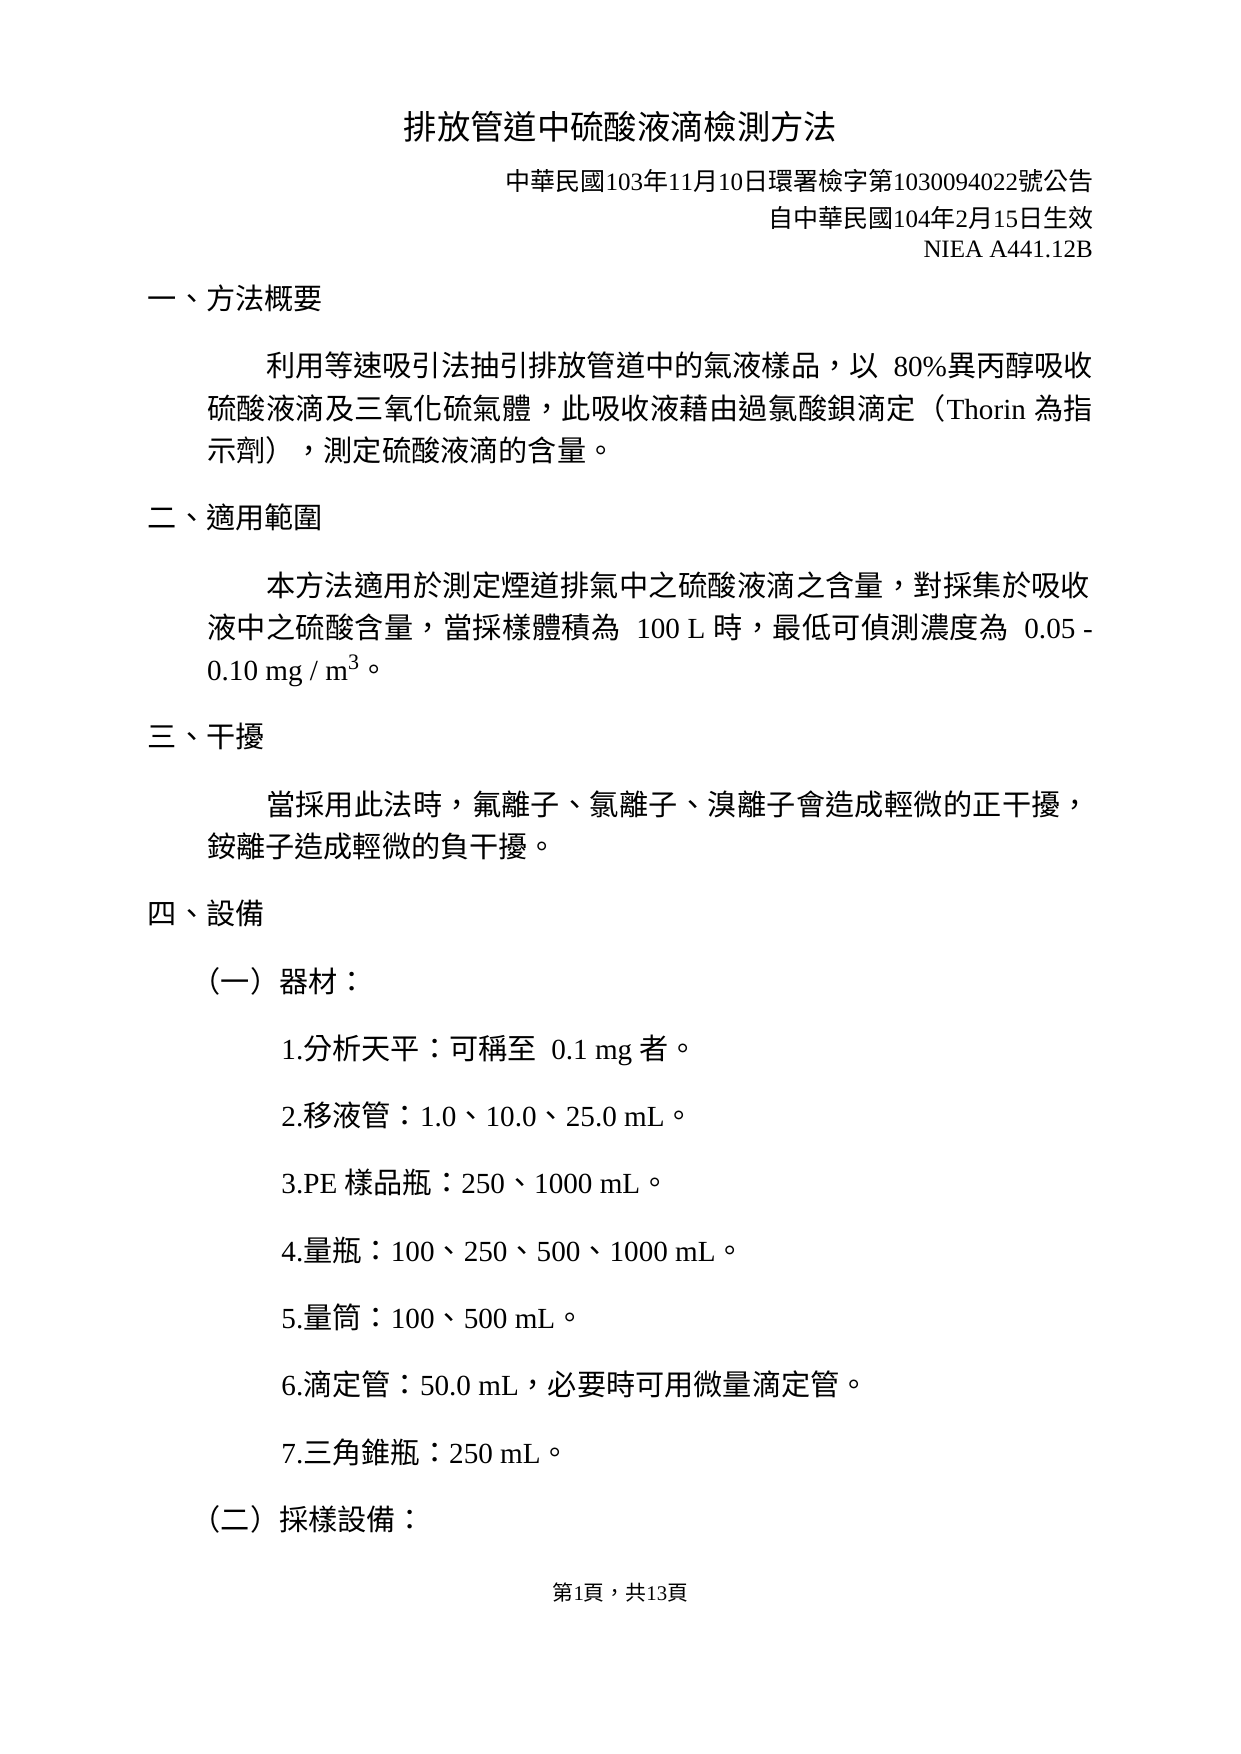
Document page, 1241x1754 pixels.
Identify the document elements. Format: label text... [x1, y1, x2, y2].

text 三、干擾 [148, 714, 1093, 756]
text 3.PE 樣品瓶：250、1000 mL。 [281, 1160, 1093, 1202]
text 自中華民國104年2月15日生效 [148, 198, 1093, 234]
text 一、方法概要 [148, 276, 1093, 318]
text 當採用此法時，氟離子、氯離子、溴離子會造成輕微的正干擾，銨離子造成輕微的負干擾。 [207, 781, 1093, 866]
text 本方法適用於測定煙道排氣中之硫酸液滴之含量，對採集於吸收液中之硫酸含量，當採樣體積為 100 L 時，最低可偵測濃度為 0.05 - 0.10 mg / m3。 [207, 562, 1093, 689]
text 5.量筒：100、500 mL。 [281, 1294, 1093, 1337]
text 排放管道中硫酸液滴檢測方法 [148, 101, 1093, 149]
text 2.移液管：1.0、10.0、25.0 mL。 [281, 1093, 1093, 1135]
text 四、設備 [148, 891, 1093, 933]
text 利用等速吸引法抽引排放管道中的氣液樣品，以 80%異丙醇吸收硫酸液滴及三氧化硫氣體，此吸收液藉由過氯酸鋇滴定（Thorin 為指示劑），測定硫酸液滴的含量。 [207, 343, 1093, 470]
text 6.滴定管：50.0 mL，必要時可用微量滴定管。 [281, 1362, 1093, 1404]
text 4.量瓶：100、250、500、1000 mL。 [281, 1227, 1093, 1269]
text （一）器材： [191, 958, 1093, 1000]
text 7.三角錐瓶：250 mL。 [281, 1429, 1093, 1471]
text 1.分析天平：可稱至 0.1 mg 者。 [281, 1025, 1093, 1068]
text 二、適用範圍 [148, 495, 1093, 537]
text （二）採樣設備： [191, 1496, 1093, 1539]
text NIEA A441.12B [148, 234, 1093, 263]
text 中華民國103年11月10日環署檢字第1030094022號公告 [148, 162, 1093, 198]
